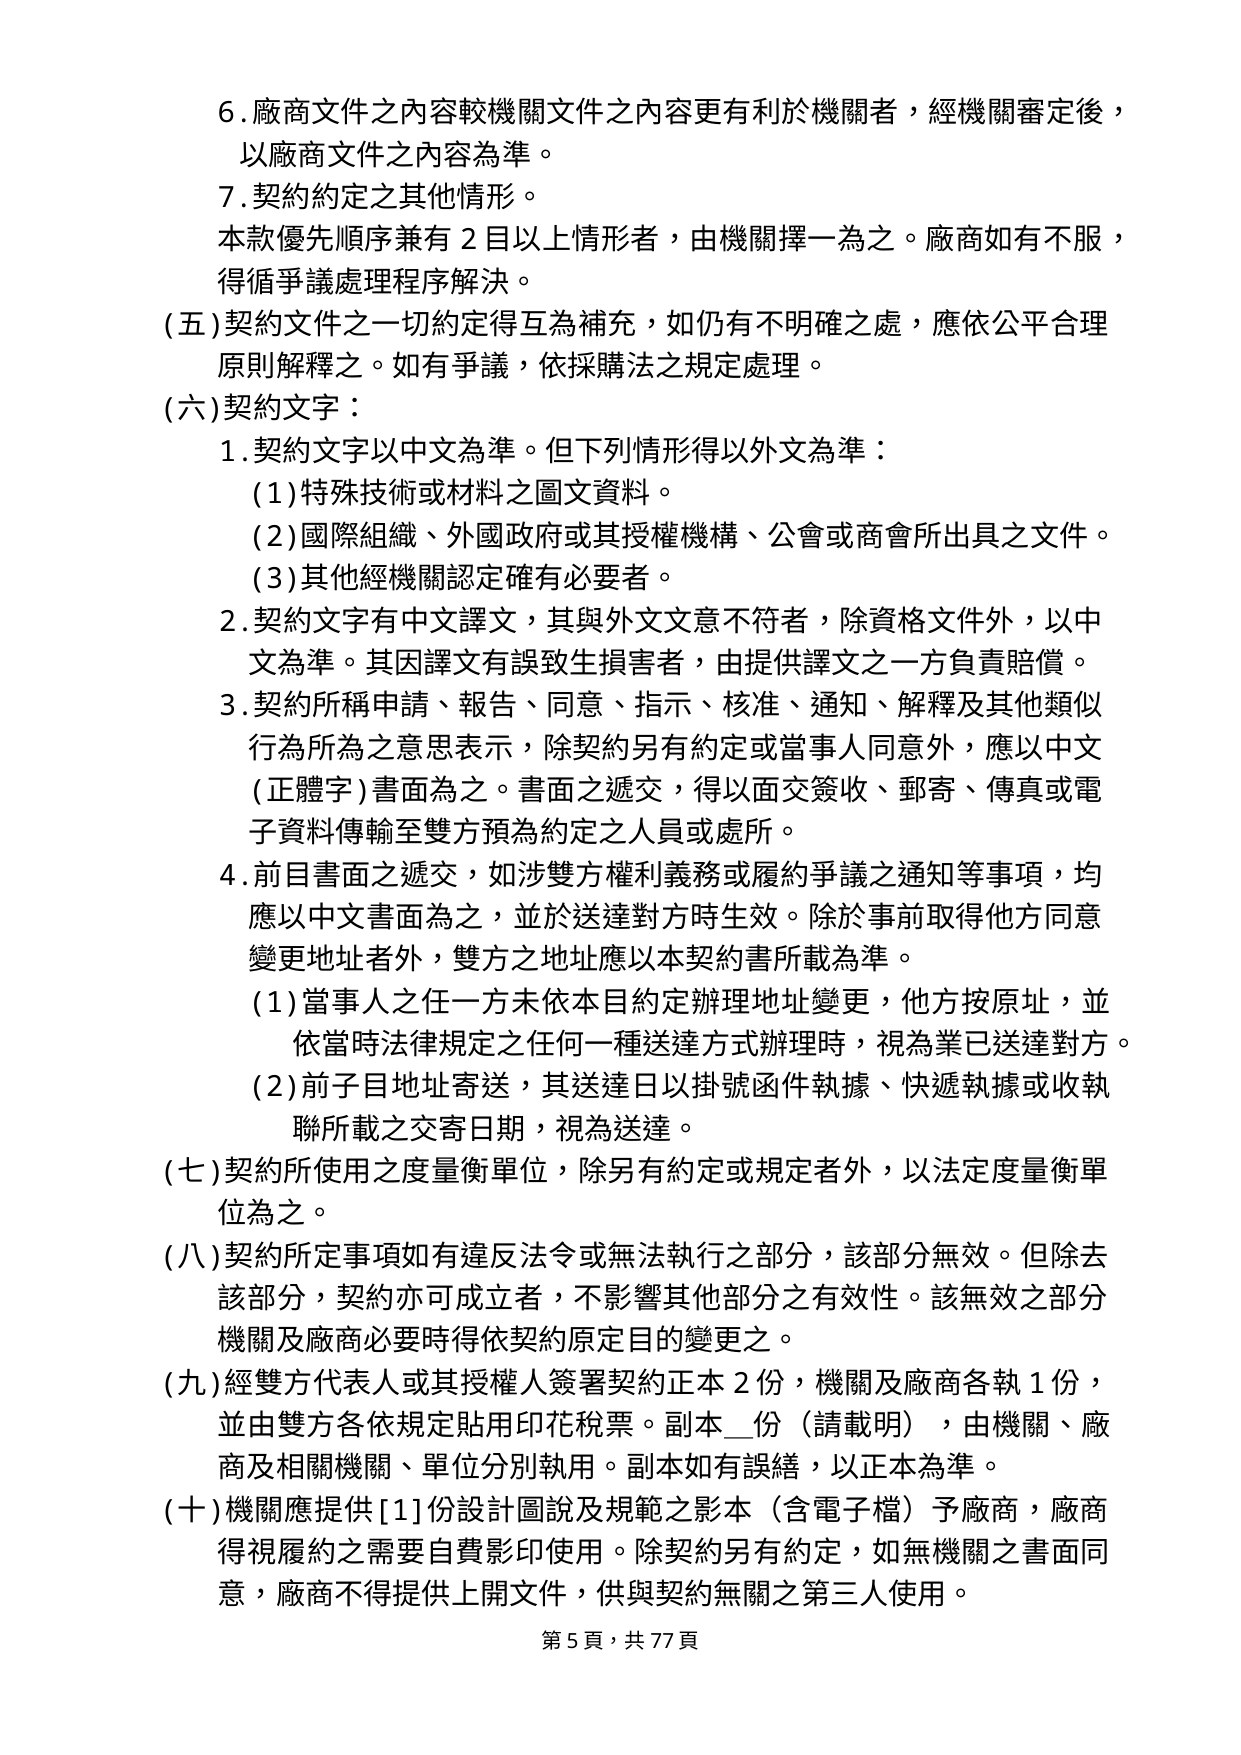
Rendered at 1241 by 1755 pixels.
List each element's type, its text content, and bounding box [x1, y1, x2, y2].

text (六)契約文字： [159, 385, 1110, 427]
text 本款優先順序兼有2目以上情形者，由機關擇一為之。廠商如有不服，得循爭議處理程序解決。 [217, 216, 1104, 300]
text (1)特殊技術或材料之圖文資料。 [248, 470, 1110, 512]
text (3)其他經機關認定確有必要者。 [248, 555, 1110, 597]
text (九)經雙方代表人或其授權人簽署契約正本2份，機關及廠商各執1份，並由雙方各依規定貼用印花稅票。副本＿份（請載明），由機關、廠商及相關機關、單位分別執用。副本如有誤繕，以正本為準。 [159, 1359, 1110, 1486]
text 3.契約所稱申請、報告、同意、指示、核准、通知、解釋及其他類似行為所為之意思表示，除契約另有約定或當事人同意外，應以中文(正體字)書面為之。書面之遞交，得以面交簽收、郵寄、傳真或電子資料傳輸至雙方預為約定之人員或處所。 [218, 682, 1104, 851]
text (1)當事人之任一方未依本目約定辦理地址變更，他方按原址，並依當時法律規定之任何一種送達方式辦理時，視為業已送達對方。 [248, 978, 1110, 1063]
text (七)契約所使用之度量衡單位，除另有約定或規定者外，以法定度量衡單位為之。 [159, 1147, 1110, 1232]
text 4.前目書面之遞交，如涉雙方權利義務或履約爭議之通知等事項，均應以中文書面為之，並於送達對方時生效。除於事前取得他方同意變更地址者外，雙方之地址應以本契約書所載為準。 [218, 851, 1104, 978]
text (八)契約所定事項如有違反法令或無法執行之部分，該部分無效。但除去該部分，契約亦可成立者，不影響其他部分之有效性。該無效之部分，機關及廠商必要時得依契約原定目的變更之。 [159, 1232, 1110, 1359]
text 7.契約約定之其他情形。 [217, 173, 1104, 216]
text 1.契約文字以中文為準。但下列情形得以外文為準： [218, 427, 1104, 470]
text 6.廠商文件之內容較機關文件之內容更有利於機關者，經機關審定後，以廠商文件之內容為準。 [217, 89, 1104, 173]
text (2)國際組織、外國政府或其授權機構、公會或商會所出具之文件。 [248, 512, 1110, 555]
text (2)前子目地址寄送，其送達日以掛號函件執據、快遞執據或收執聯所載之交寄日期，視為送達。 [248, 1063, 1110, 1147]
text (五)契約文件之一切約定得互為補充，如仍有不明確之處，應依公平合理原則解釋之。如有爭議，依採購法之規定處理。 [159, 300, 1110, 385]
text 2.契約文字有中文譯文，其與外文文意不符者，除資格文件外，以中文為準。其因譯文有誤致生損害者，由提供譯文之一方負責賠償。 [218, 597, 1104, 682]
text (十)機關應提供[1]份設計圖說及規範之影本（含電子檔）予廠商，廠商得視履約之需要自費影印使用。除契約另有約定，如無機關之書面同意，廠商不得提供上開文件，供與契約無關之第三人使用。 [159, 1486, 1110, 1613]
